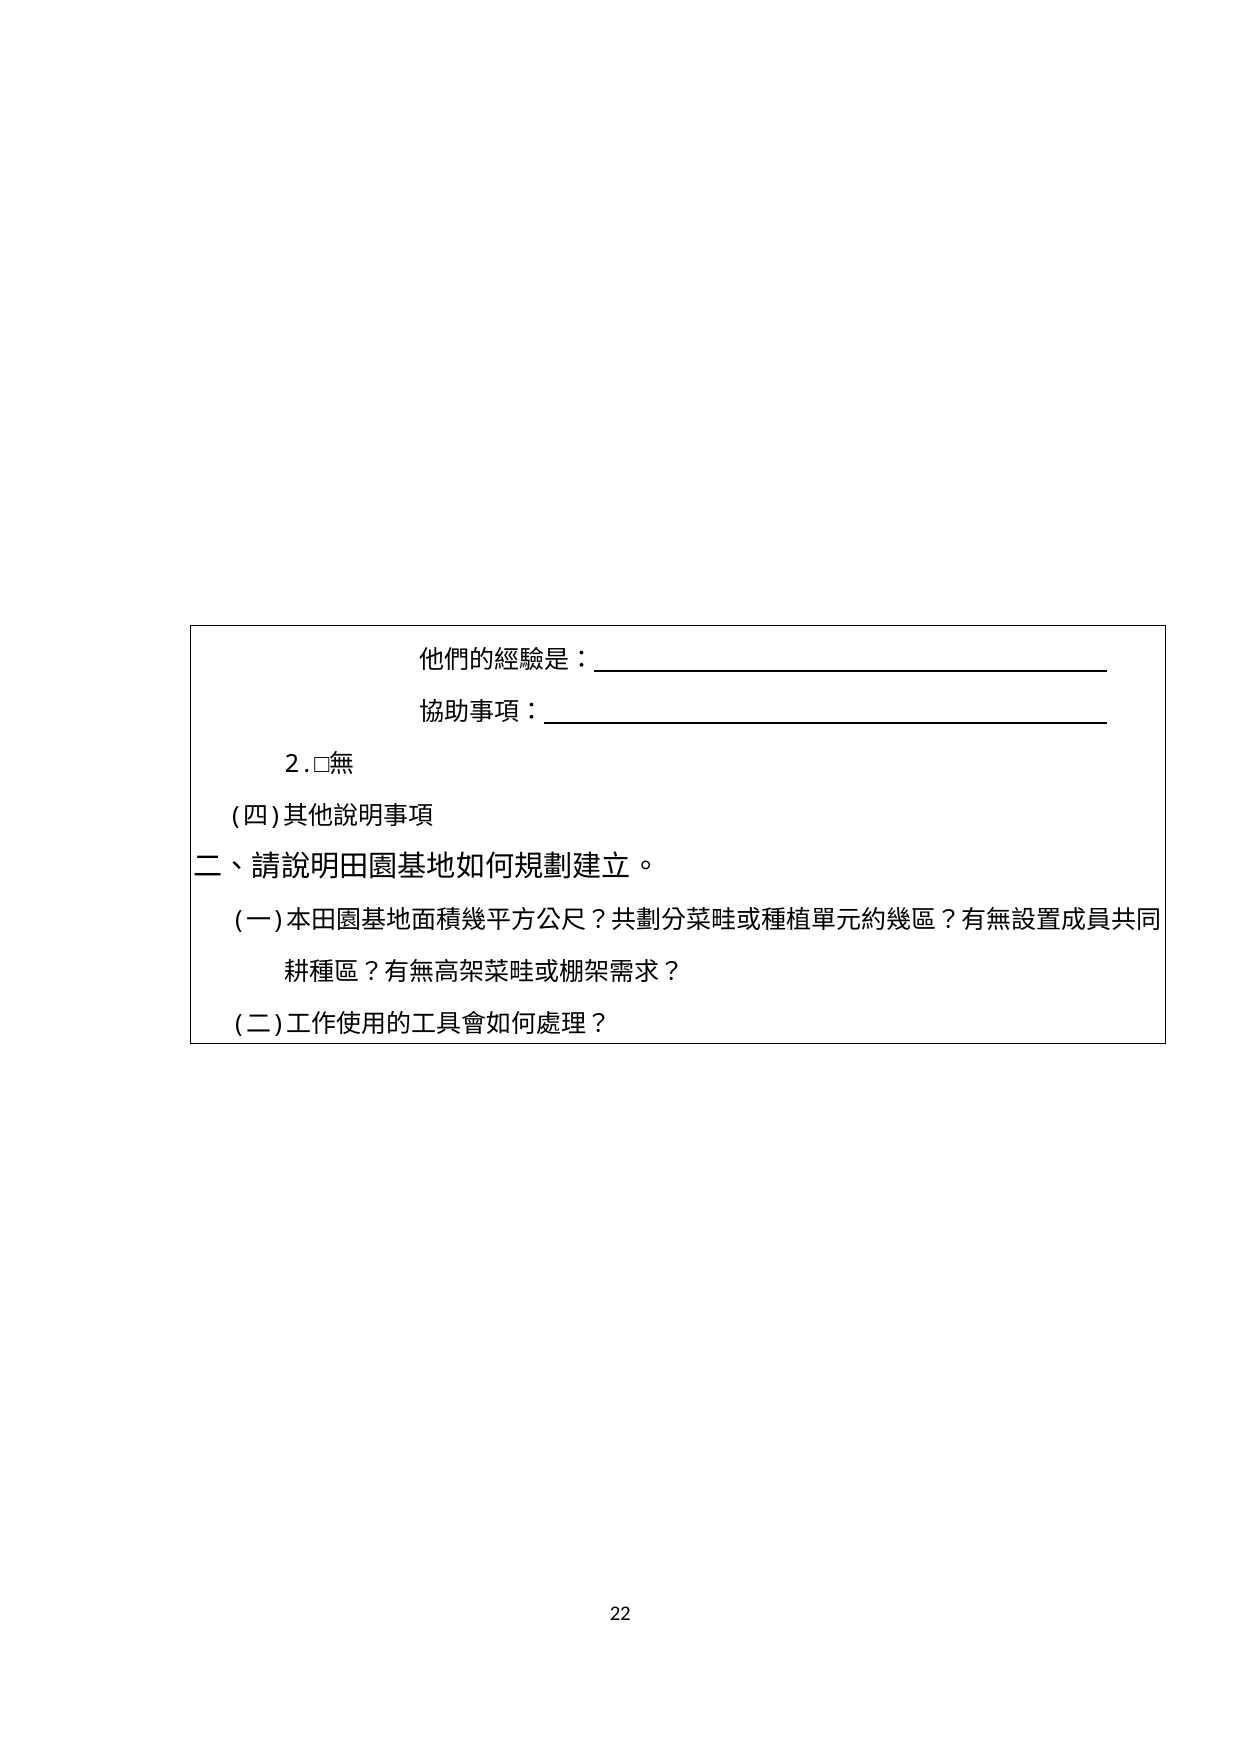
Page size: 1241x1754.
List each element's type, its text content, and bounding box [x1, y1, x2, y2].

table_header 他們的經驗是： 協助事項： 2.□無 (四)其他說明事項 二、請說明田園基地如何規劃建立。 (一)本田園基地面積幾平方公尺？共劃分菜畦或種植單元約幾區？有無設置成員共同耕種區？有無高架菜畦或棚架需求？ (二)工作使用的工具會如何處理？ [191, 626, 1165, 1043]
